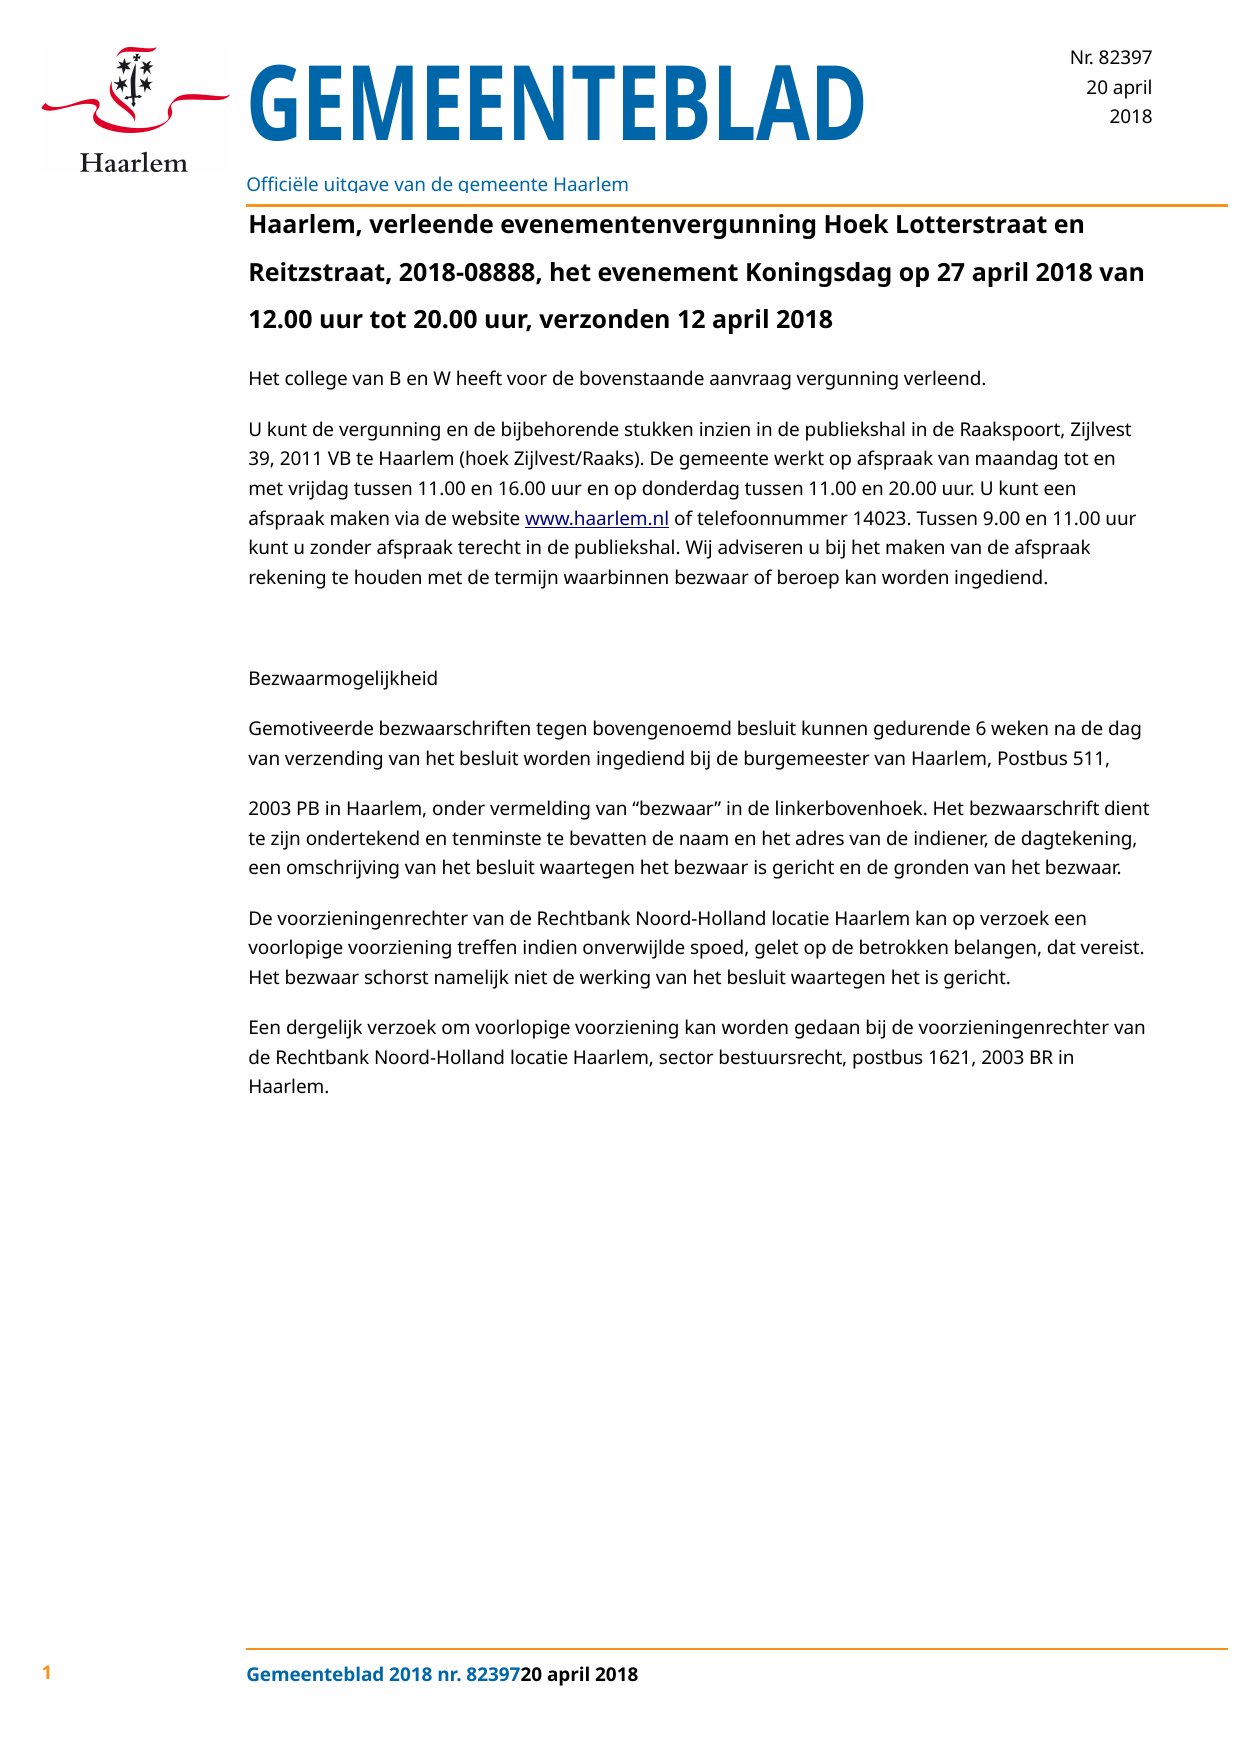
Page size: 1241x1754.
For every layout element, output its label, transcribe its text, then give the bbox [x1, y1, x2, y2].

text Het college van B en W heeft voor de bovenstaande aanvraag vergunning verleend. [248, 366, 1152, 391]
picture [41, 47, 231, 172]
text Haarlem, verleende evenementenvergunning Hoek Lotterstraat en Reitzstraat, 2018-08888, het evenement Koningsdag op 27 april 2018 van 12.00 uur tot 20.00 uur, verzonden 12 april 2018 [248, 207, 1152, 336]
text U kunt de vergunning en de bijbehorende stukken inzien in de publiekshal in de Raakspoort, Zijlvest 39, 2011 VB te Haarlem (hoek Zijlvest/Raaks). De gemeente werkt op afspraak van maandag tot en met vrijdag tussen 11.00 en 16.00 uur en op donderdag tussen 11.00 en 20.00 uur. U kunt een afspraak maken via de website www.haarlem.nl of telefoonnummer 14023. Tussen 9.00 en 11.00 uur kunt u zonder afspraak terecht in de publiekshal. Wij adviseren u bij het maken van de afspraak rekening te houden met de termijn waarbinnen bezwaar of beroep kan worden ingediend. [248, 416, 1152, 589]
text 2003 PB in Haarlem, onder vermelding van “bezwaar” in de linkerbovenhoek. Het bezwaarschrift dient te zijn ondertekend en tenminste te bevatten de naam en het adres van de indiener, de dagtekening, een omschrijving van het besluit waartegen het bezwaar is gericht en de gronden van het bezwaar. [248, 795, 1152, 880]
text Bezwaarmogelijkheid [248, 665, 1152, 690]
text Een dergelijk verzoek om voorlopige voorziening kan worden gedaan bij de voorzieningenrechter van de Rechtbank Noord-Holland locatie Haarlem, sector bestuursrecht, postbus 1621, 2003 BR in Haarlem. [248, 1014, 1152, 1099]
text Gemotiveerde bezwaarschriften tegen bovengenoemd besluit kunnen gedurende 6 weken na de dag van verzending van het besluit worden ingediend bij de burgemeester van Haarlem, Postbus 511, [248, 715, 1152, 770]
text De voorzieningenrechter van de Rechtbank Noord-Holland locatie Haarlem kan op verzoek een voorlopige voorziening treffen indien onverwijlde spoed, gelet op de betrokken belangen, dat vereist. Het bezwaar schorst namelijk niet de werking van het besluit waartegen het is gericht. [248, 905, 1152, 989]
